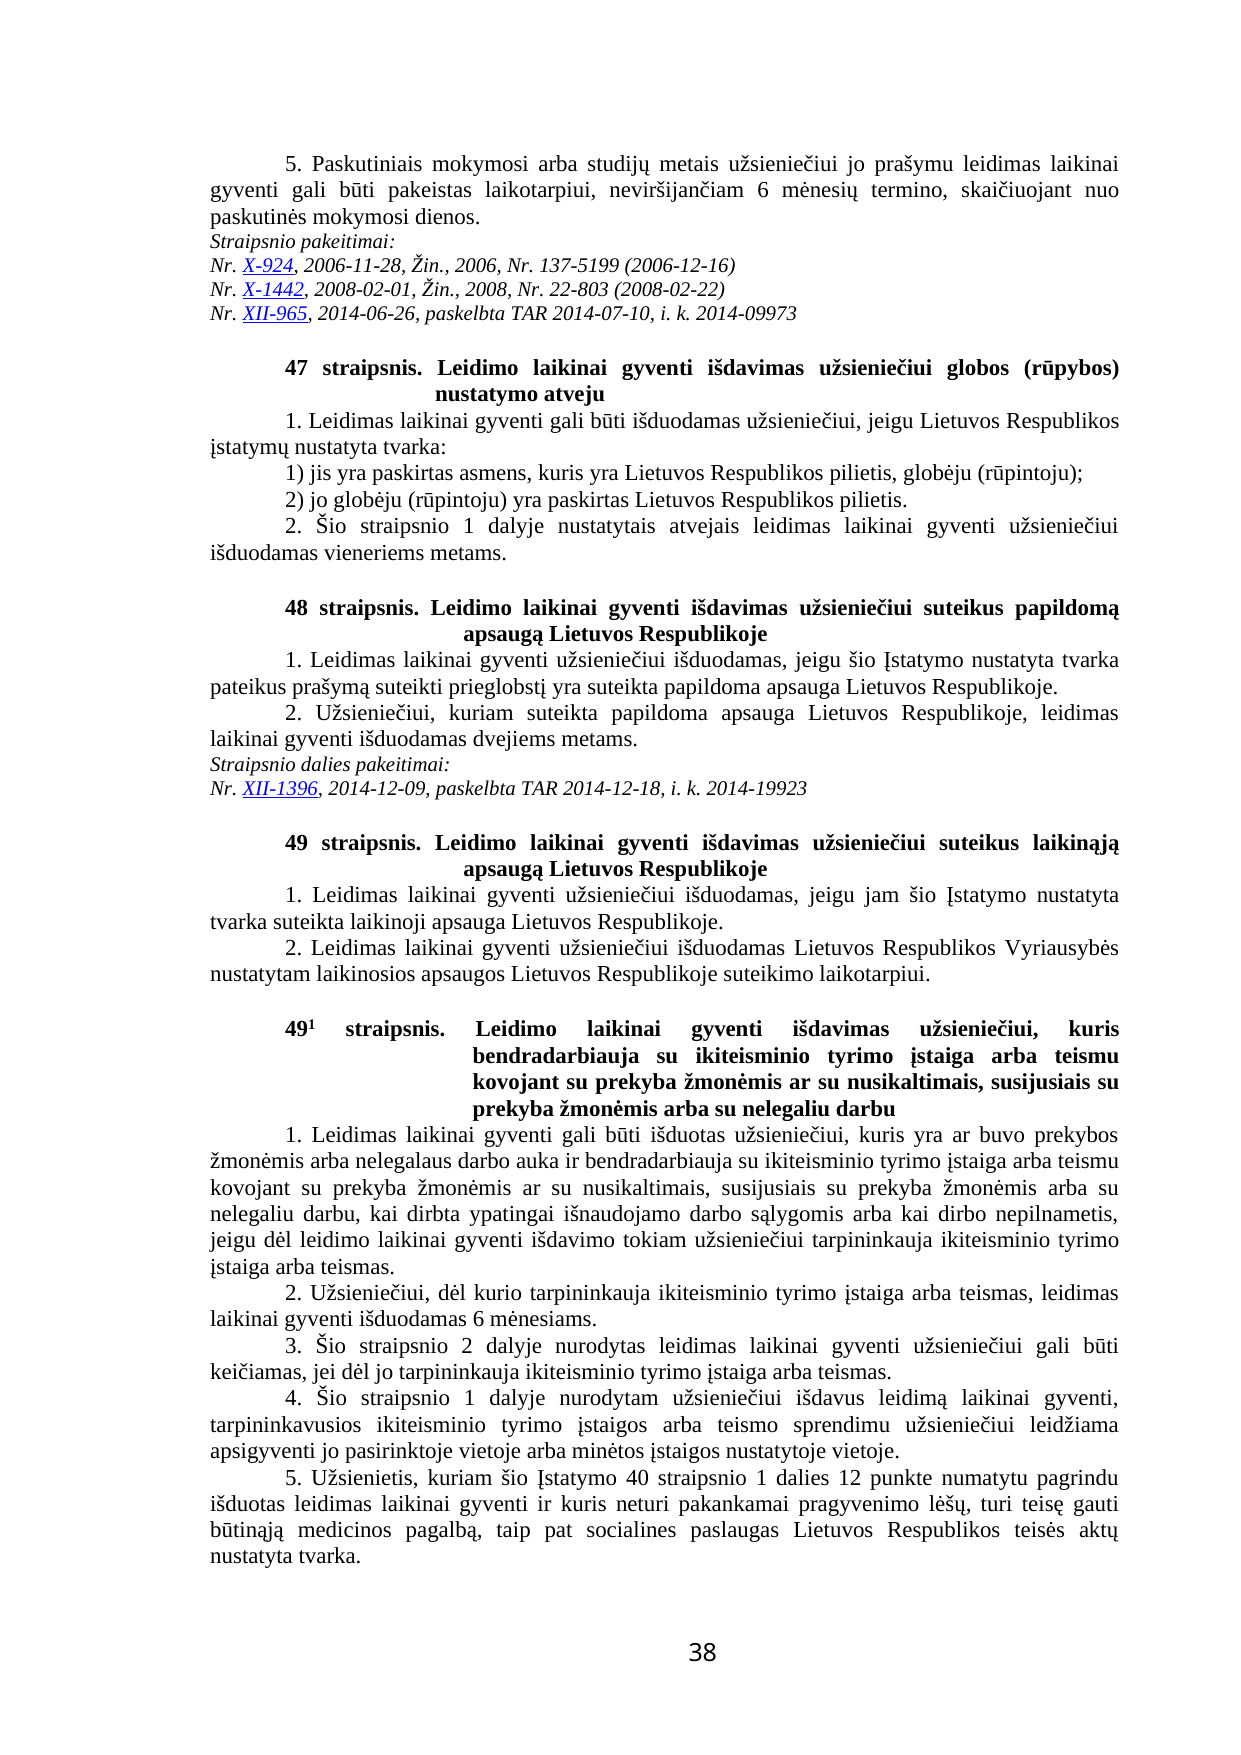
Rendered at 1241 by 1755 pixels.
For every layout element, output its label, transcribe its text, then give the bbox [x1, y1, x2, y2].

text 47 straipsnis. Leidimo laikinai gyventi išdavimas užsieniečiui globos (rūpybos) nustatymo atveju [285, 354, 1120, 407]
text Nr. XII-1396, 2014-12-09, paskelbta TAR 2014-12-18, i. k. 2014-19923 [210, 776, 1120, 800]
text 49 straipsnis. Leidimo laikinai gyventi išdavimas užsieniečiui suteikus laikinąją apsaugą Lietuvos Respublikoje [285, 829, 1120, 881]
text 2. Užsieniečiui, dėl kurio tarpininkauja ikiteisminio tyrimo įstaiga arba teismas, leidimas laikinai gyventi išduodamas 6 mėnesiams. [210, 1279, 1120, 1332]
text 2. Užsieniečiui, kuriam suteikta papildoma apsauga Lietuvos Respublikoje, leidimas laikinai gyventi išduodamas dvejiems metams. [210, 699, 1120, 752]
text 2. Šio straipsnio 1 dalyje nustatytais atvejais leidimas laikinai gyventi užsieniečiui išduodamas vieneriems metams. [210, 512, 1120, 565]
text 5. Užsienietis, kuriam šio Įstatymo 40 straipsnio 1 dalies 12 punkte numatytu pagrindu išduotas leidimas laikinai gyventi ir kuris neturi pakankamai pragyvenimo lėšų, turi teisę gauti būtinąją medicinos pagalbą, taip pat socialines paslaugas Lietuvos Respublikos teisės aktų nustatyta tvarka. [210, 1463, 1120, 1569]
text 48 straipsnis. Leidimo laikinai gyventi išdavimas užsieniečiui suteikus papildomą apsaugą Lietuvos Respublikoje [285, 594, 1120, 646]
text Nr. X-924, 2006-11-28, Žin., 2006, Nr. 137-5199 (2006-12-16) [210, 253, 1120, 277]
text 1. Leidimas laikinai gyventi užsieniečiui išduodamas, jeigu jam šio Įstatymo nustatyta tvarka suteikta laikinoji apsauga Lietuvos Respublikoje. [210, 881, 1120, 934]
text Nr. XII-965, 2014-06-26, paskelbta TAR 2014-07-10, i. k. 2014-09973 [210, 301, 1120, 325]
text 2) jo globėju (rūpintoju) yra paskirtas Lietuvos Respublikos pilietis. [210, 486, 1120, 512]
text 4. Šio straipsnio 1 dalyje nurodytam užsieniečiui išdavus leidimą laikinai gyventi, tarpininkavusios ikiteisminio tyrimo įstaigos arba teismo sprendimu užsieniečiui leidžiama apsigyventi jo pasirinktoje vietoje arba minėtos įstaigos nustatytoje vietoje. [210, 1384, 1120, 1463]
text Straipsnio dalies pakeitimai: [210, 752, 1120, 776]
text 5. Paskutiniais mokymosi arba studijų metais užsieniečiui jo prašymu leidimas laikinai gyventi gali būti pakeistas laikotarpiui, neviršijančiam 6 mėnesių termino, skaičiuojant nuo paskutinės mokymosi dienos. [210, 150, 1120, 229]
text 2. Leidimas laikinai gyventi užsieniečiui išduodamas Lietuvos Respublikos Vyriausybės nustatytam laikinosios apsaugos Lietuvos Respublikoje suteikimo laikotarpiui. [210, 934, 1120, 987]
text 3. Šio straipsnio 2 dalyje nurodytas leidimas laikinai gyventi užsieniečiui gali būti keičiamas, jei dėl jo tarpininkauja ikiteisminio tyrimo įstaiga arba teismas. [210, 1332, 1120, 1384]
text 1) jis yra paskirtas asmens, kuris yra Lietuvos Respublikos pilietis, globėju (rūpintoju); [210, 459, 1120, 486]
text 1. Leidimas laikinai gyventi užsieniečiui išduodamas, jeigu šio Įstatymo nustatyta tvarka pateikus prašymą suteikti prieglobstį yra suteikta papildoma apsauga Lietuvos Respublikoje. [210, 646, 1120, 699]
text Straipsnio pakeitimai: [210, 229, 1120, 253]
text 491 straipsnis. Leidimo laikinai gyventi išdavimas užsieniečiui, kuris bendradarbiauja su ikiteisminio tyrimo įstaiga arba teismu kovojant su prekyba žmonėmis ar su nusikaltimais, susijusiais su prekyba žmonėmis arba su nelegaliu darbu [285, 1016, 1120, 1121]
text 1. Leidimas laikinai gyventi gali būti išduodamas užsieniečiui, jeigu Lietuvos Respublikos įstatymų nustatyta tvarka: [210, 407, 1120, 459]
text 1. Leidimas laikinai gyventi gali būti išduotas užsieniečiui, kuris yra ar buvo prekybos žmonėmis arba nelegalaus darbo auka ir bendradarbiauja su ikiteisminio tyrimo įstaiga arba teismu kovojant su prekyba žmonėmis ar su nusikaltimais, susijusiais su prekyba žmonėmis arba su nelegaliu darbu, kai dirbta ypatingai išnaudojamo darbo sąlygomis arba kai dirbo nepilnametis, jeigu dėl leidimo laikinai gyventi išdavimo tokiam užsieniečiui tarpininkauja ikiteisminio tyrimo įstaiga arba teismas. [210, 1121, 1120, 1279]
text Nr. X-1442, 2008-02-01, Žin., 2008, Nr. 22-803 (2008-02-22) [210, 277, 1120, 301]
